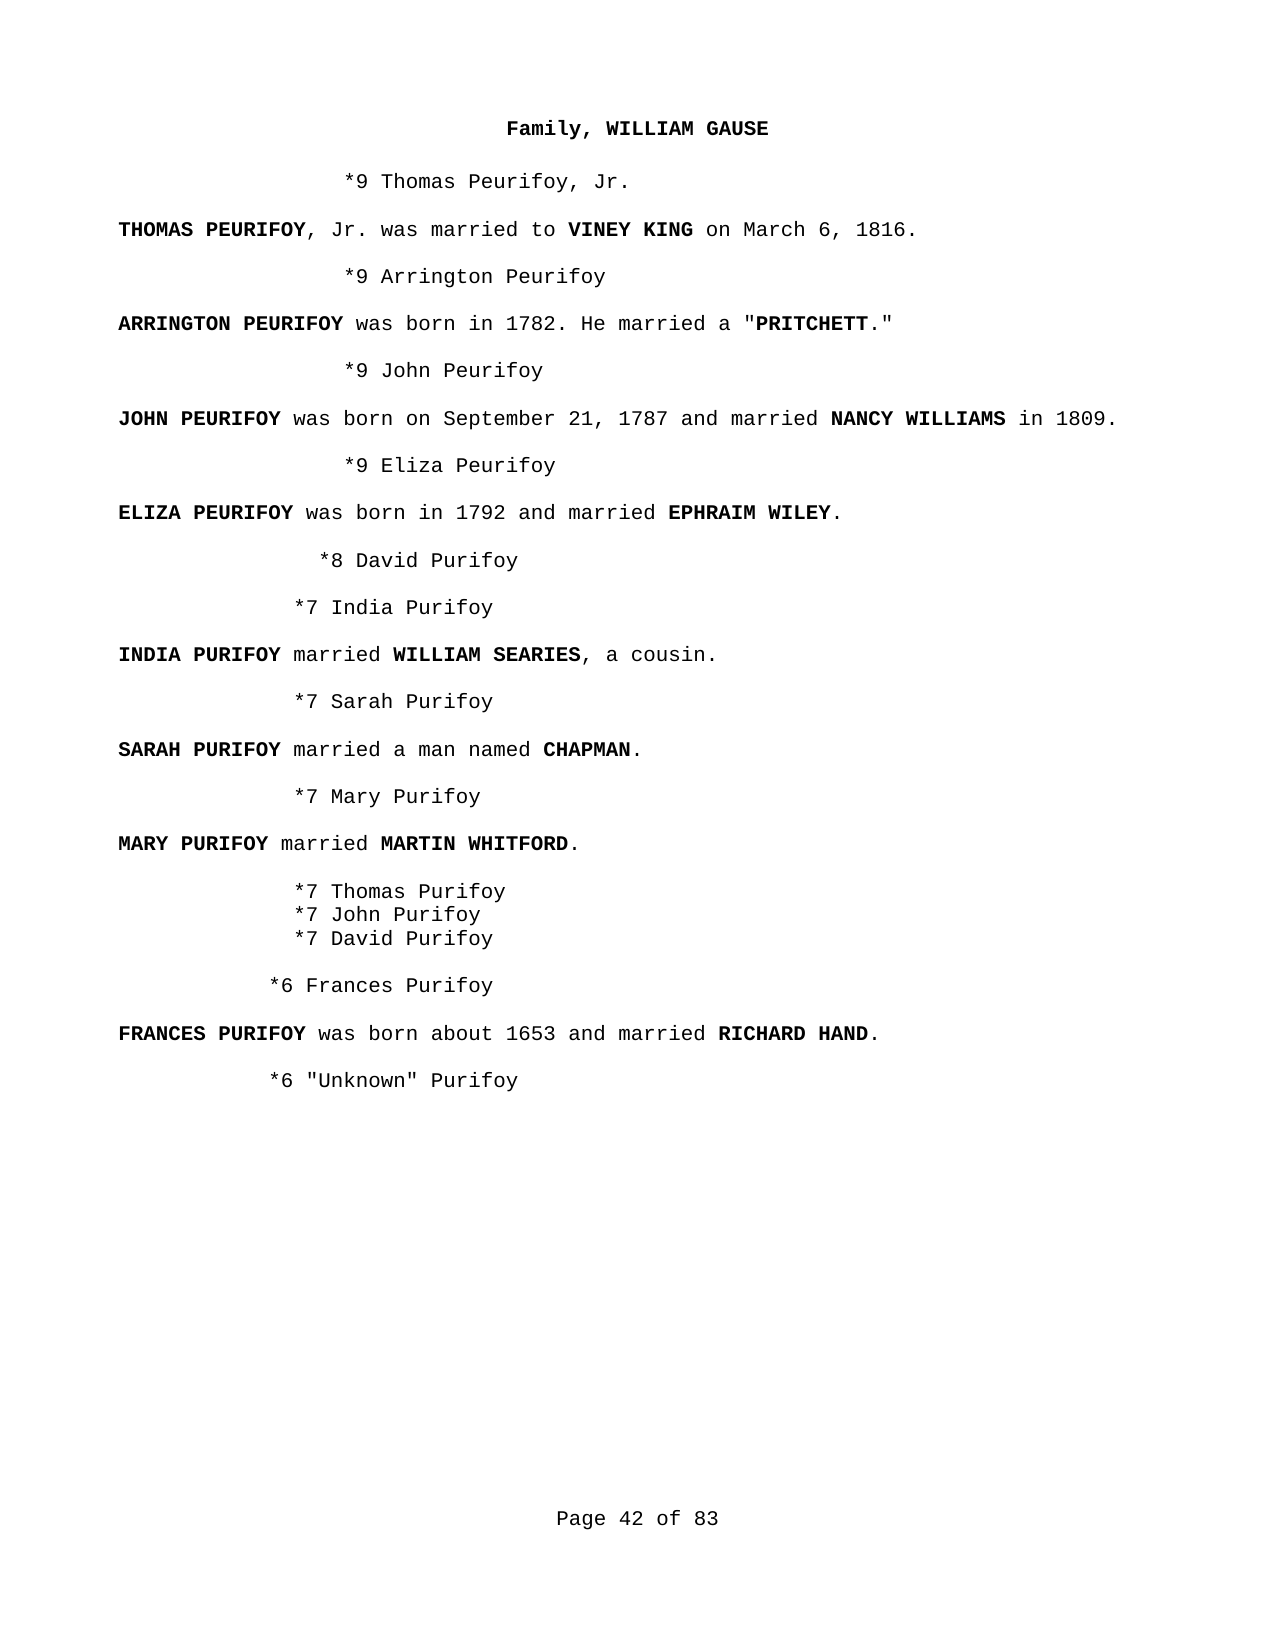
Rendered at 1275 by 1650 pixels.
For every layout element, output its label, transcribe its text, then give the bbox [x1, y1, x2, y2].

text *8 David Purifoy [118, 549, 1157, 573]
text Frances Purifoy was born about 1653 and married Richard Hand. [118, 1022, 1157, 1046]
text Sarah Purifoy married a man named Chapman. [118, 739, 1157, 762]
text *9 Thomas Peurifoy, Jr. [118, 171, 1157, 195]
text *7 David Purifoy [118, 928, 1157, 952]
text *7 India Purifoy [118, 597, 1157, 621]
text *6 "Unknown" Purifoy [118, 1070, 1157, 1093]
text Thomas Peurifoy, Jr. was married to Viney King on March 6, 1816. [118, 218, 1157, 242]
text *7 Sarah Purifoy [118, 691, 1157, 715]
text Arrington Peurifoy was born in 1782. He married a "Pritchett." [118, 313, 1157, 337]
text *9 Eliza Peurifoy [118, 455, 1157, 479]
text Eliza Peurifoy was born in 1792 and married Ephraim Wiley. [118, 502, 1157, 526]
text *7 Mary Purifoy [118, 786, 1157, 810]
text *7 John Purifoy [118, 904, 1157, 928]
text John Peurifoy was born on September 21, 1787 and married Nancy Williams in 1809. [118, 408, 1157, 431]
text *9 Arrington Peurifoy [118, 266, 1157, 289]
text Mary Purifoy married Martin Whitford. [118, 833, 1157, 857]
text *6 Frances Purifoy [118, 975, 1157, 999]
text *9 John Peurifoy [118, 360, 1157, 384]
text *7 Thomas Purifoy [118, 881, 1157, 904]
text India Purifoy married William Searies, a cousin. [118, 644, 1157, 668]
